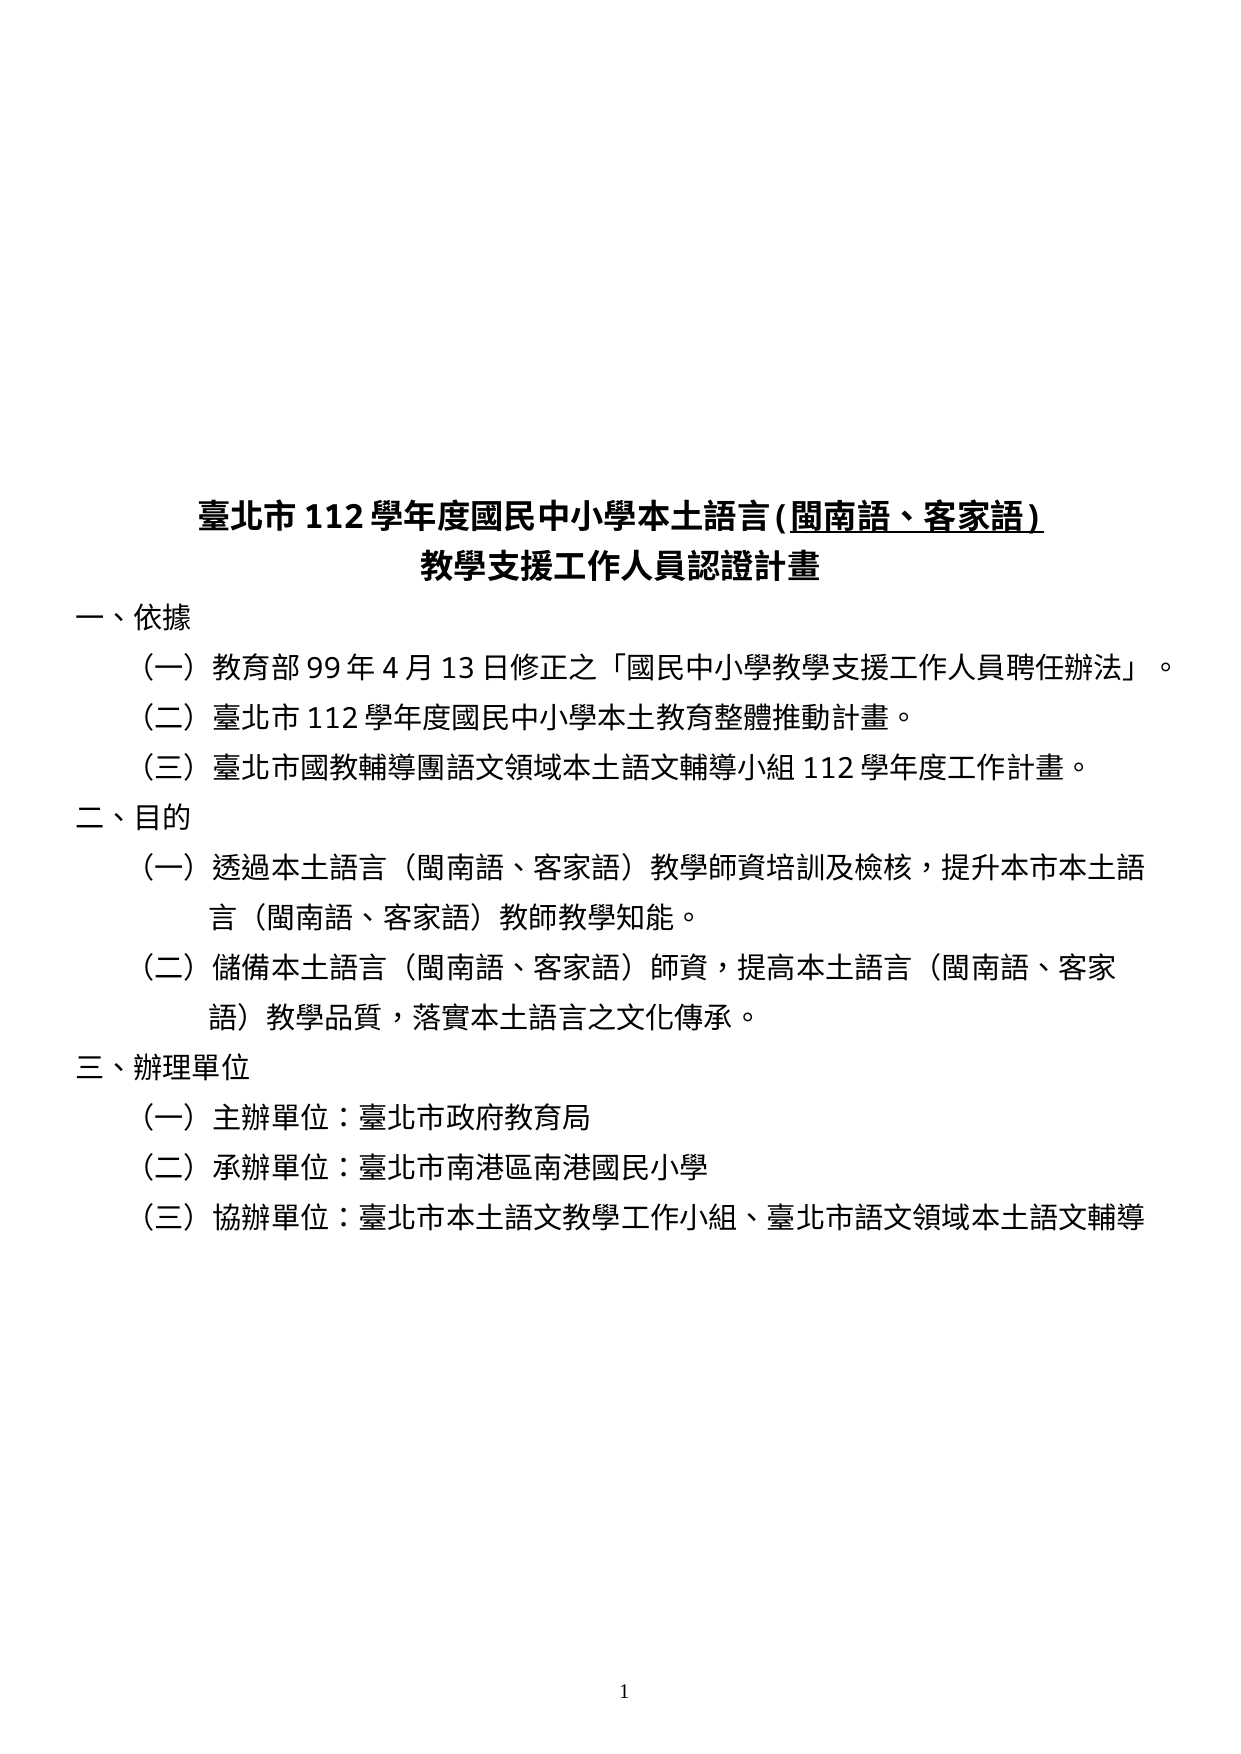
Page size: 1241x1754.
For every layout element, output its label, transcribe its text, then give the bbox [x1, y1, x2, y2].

text （三）臺北市國教輔導團語文領域本土語文輔導小組112學年度工作計畫。 [125, 738, 1165, 788]
text （三）協辦單位：臺北市本土語文教學工作小組、臺北市語文領域本土語文輔導 [125, 1188, 1165, 1238]
text （二）臺北市112學年度國民中小學本土教育整體推動計畫。 [125, 688, 1165, 738]
text 三、辦理單位 [75, 1038, 1165, 1088]
text 教學支援工作人員認證計畫 [75, 538, 1165, 588]
text （二）儲備本土語言（閩南語、客家語）師資，提高本土語言（閩南語、客家語）教學品質，落實本土語言之文化傳承。 [125, 938, 1165, 1038]
text （一）主辦單位：臺北市政府教育局 [125, 1088, 1165, 1138]
text 二、目的 [75, 788, 1165, 838]
text （一）教育部99年4月13日修正之「國民中小學教學支援工作人員聘任辦法」。 [125, 638, 1165, 688]
text （二）承辦單位：臺北市南港區南港國民小學 [125, 1138, 1165, 1188]
text （一）透過本土語言（閩南語、客家語）教學師資培訓及檢核，提升本市本土語言（閩南語、客家語）教師教學知能。 [125, 838, 1165, 938]
text 一、依據 [75, 588, 1165, 638]
text 臺北市112學年度國民中小學本土語言(閩南語、客家語) [75, 488, 1165, 538]
